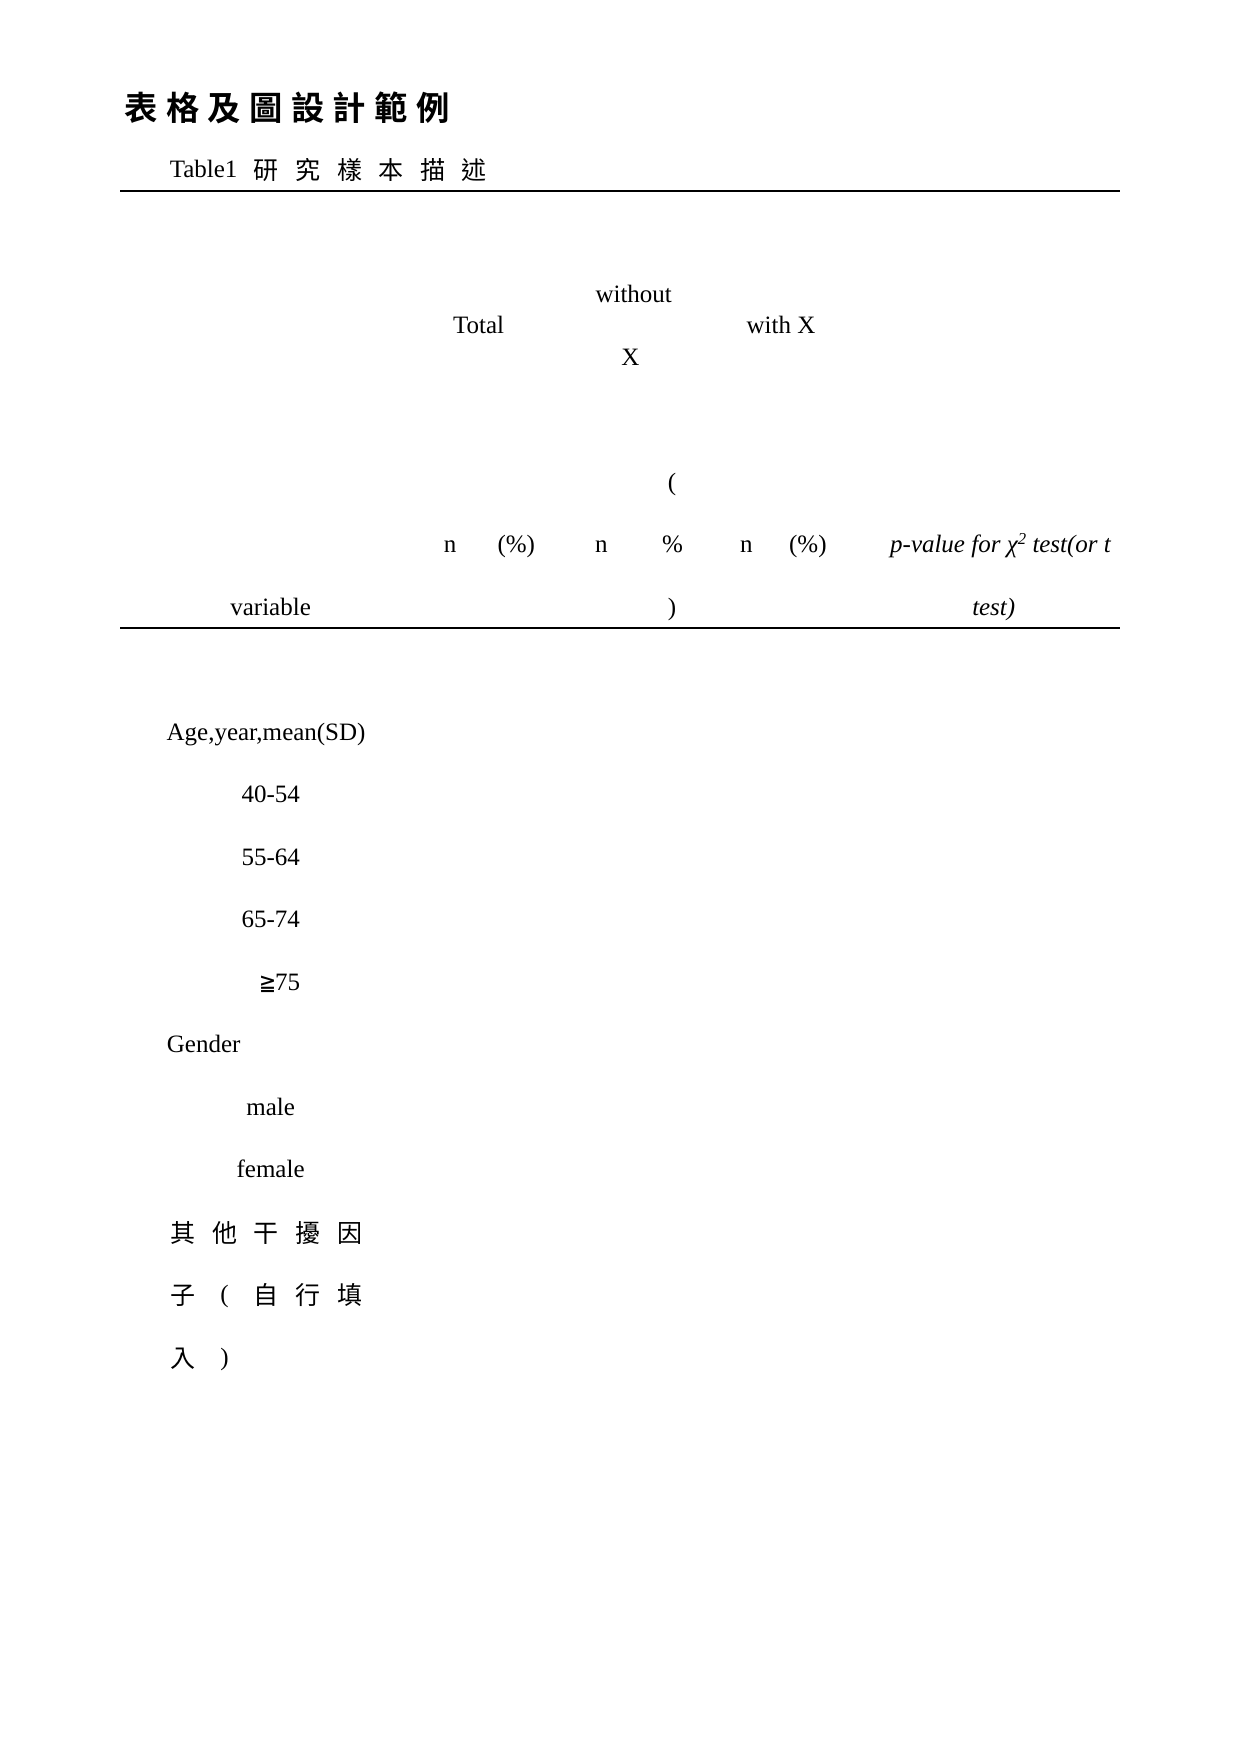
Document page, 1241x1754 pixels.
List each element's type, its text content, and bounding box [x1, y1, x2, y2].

table_cell [685, 1440, 770, 1502]
table_cell [770, 940, 855, 1002]
table_cell [855, 1065, 1120, 1127]
table_cell [855, 1190, 1120, 1377]
table_cell 40-54 [120, 752, 382, 814]
table_cell [474, 1127, 548, 1189]
table_cell ≧75 [120, 940, 382, 1002]
table_cell [770, 752, 855, 814]
table_cell [548, 1190, 625, 1377]
table_cell [625, 1502, 685, 1564]
table_cell [625, 940, 685, 1002]
table_cell n [548, 377, 625, 627]
table_cell [770, 1127, 855, 1189]
table_cell [855, 1565, 1120, 1627]
table_cell [548, 1377, 625, 1439]
table_cell [382, 752, 473, 814]
table_cell 55-64 [120, 815, 382, 877]
table_cell [855, 1377, 1120, 1439]
table_cell [474, 877, 548, 939]
table_cell [625, 877, 685, 939]
table_cell [474, 1065, 548, 1127]
table_cell [770, 1190, 855, 1377]
table_cell [548, 1127, 625, 1189]
table_cell [382, 629, 473, 752]
table_cell [382, 1377, 473, 1439]
table_cell with X [685, 192, 855, 377]
table_cell [855, 877, 1120, 939]
table_cell n [382, 377, 473, 627]
table_cell [548, 815, 625, 877]
table_cell [685, 815, 770, 877]
table_cell [855, 1127, 1120, 1189]
table_cell [625, 1440, 685, 1502]
table_cell [474, 629, 548, 752]
table_cell [855, 629, 1120, 752]
text 表格及圖設計範例 [120, 64, 1120, 127]
table_cell [120, 1377, 382, 1439]
table_cell (%) [770, 377, 855, 627]
table_cell [625, 629, 685, 752]
table_cell [855, 1502, 1120, 1564]
table_cell [685, 1377, 770, 1439]
table_cell [685, 629, 770, 752]
table_cell [855, 1002, 1120, 1064]
table_cell [474, 752, 548, 814]
table_cell [120, 1440, 382, 1502]
table_cell Age,year,mean(SD) [120, 629, 382, 752]
table_cell female [120, 1127, 382, 1189]
table_cell [685, 877, 770, 939]
table_cell [474, 1002, 548, 1064]
table_cell [548, 1065, 625, 1127]
table_cell [625, 1377, 685, 1439]
table_cell [474, 1190, 548, 1377]
table_cell (%) [625, 377, 685, 627]
table_cell [548, 629, 625, 752]
table_cell 其他干擾因子(自行填入) [120, 1190, 382, 1377]
table_cell [382, 940, 473, 1002]
table_cell [382, 1502, 473, 1564]
table_cell [548, 1502, 625, 1564]
table_cell (%) [474, 377, 548, 627]
table_cell [548, 940, 625, 1002]
table_cell [770, 877, 855, 939]
table_cell [625, 1002, 685, 1064]
table_cell [770, 1565, 855, 1627]
table_cell [382, 1127, 473, 1189]
table_cell [770, 629, 855, 752]
table_cell [685, 1127, 770, 1189]
table_cell p-value for χ2 test(or t test) [855, 192, 1120, 627]
table_cell [770, 1440, 855, 1502]
table_cell [685, 940, 770, 1002]
table_cell [474, 1377, 548, 1439]
table_cell [548, 752, 625, 814]
table_cell [382, 1190, 473, 1377]
table_cell [625, 752, 685, 814]
table_cell [382, 1065, 473, 1127]
table_cell [382, 1002, 473, 1064]
table_cell [474, 815, 548, 877]
table_cell [382, 1440, 473, 1502]
table_header Table1研究樣本描述 [120, 127, 1120, 189]
table_cell [382, 815, 473, 877]
table_cell [770, 1065, 855, 1127]
table_cell without X [548, 192, 685, 377]
table_cell [548, 877, 625, 939]
table_cell [770, 1502, 855, 1564]
table_cell Gender [120, 1002, 382, 1064]
table_cell [120, 1565, 382, 1627]
table_cell [625, 1190, 685, 1377]
table_cell [685, 1502, 770, 1564]
table_cell [685, 752, 770, 814]
table_cell [685, 1565, 770, 1627]
table_cell [625, 1127, 685, 1189]
table_cell [855, 815, 1120, 877]
table_cell [855, 1440, 1120, 1502]
table_cell [770, 1377, 855, 1439]
table_cell [685, 1190, 770, 1377]
table_cell variable [120, 192, 382, 627]
table_cell [685, 1002, 770, 1064]
table_cell [474, 1565, 548, 1627]
table_cell male [120, 1065, 382, 1127]
table_cell [770, 1002, 855, 1064]
table_cell 65-74 [120, 877, 382, 939]
table_cell [548, 1440, 625, 1502]
table_cell [382, 877, 473, 939]
table_cell [548, 1565, 625, 1627]
table_cell n [685, 377, 770, 627]
table_cell [625, 1065, 685, 1127]
table_cell [625, 815, 685, 877]
table_cell [474, 1502, 548, 1564]
table_cell [855, 752, 1120, 814]
table_cell [625, 1565, 685, 1627]
table_cell [120, 1502, 382, 1564]
table_cell Total [382, 192, 548, 377]
table_cell [548, 1002, 625, 1064]
table_cell [474, 1440, 548, 1502]
table_cell [685, 1065, 770, 1127]
table_cell [770, 815, 855, 877]
table_cell [474, 940, 548, 1002]
table_cell [855, 940, 1120, 1002]
table_cell [382, 1565, 473, 1627]
